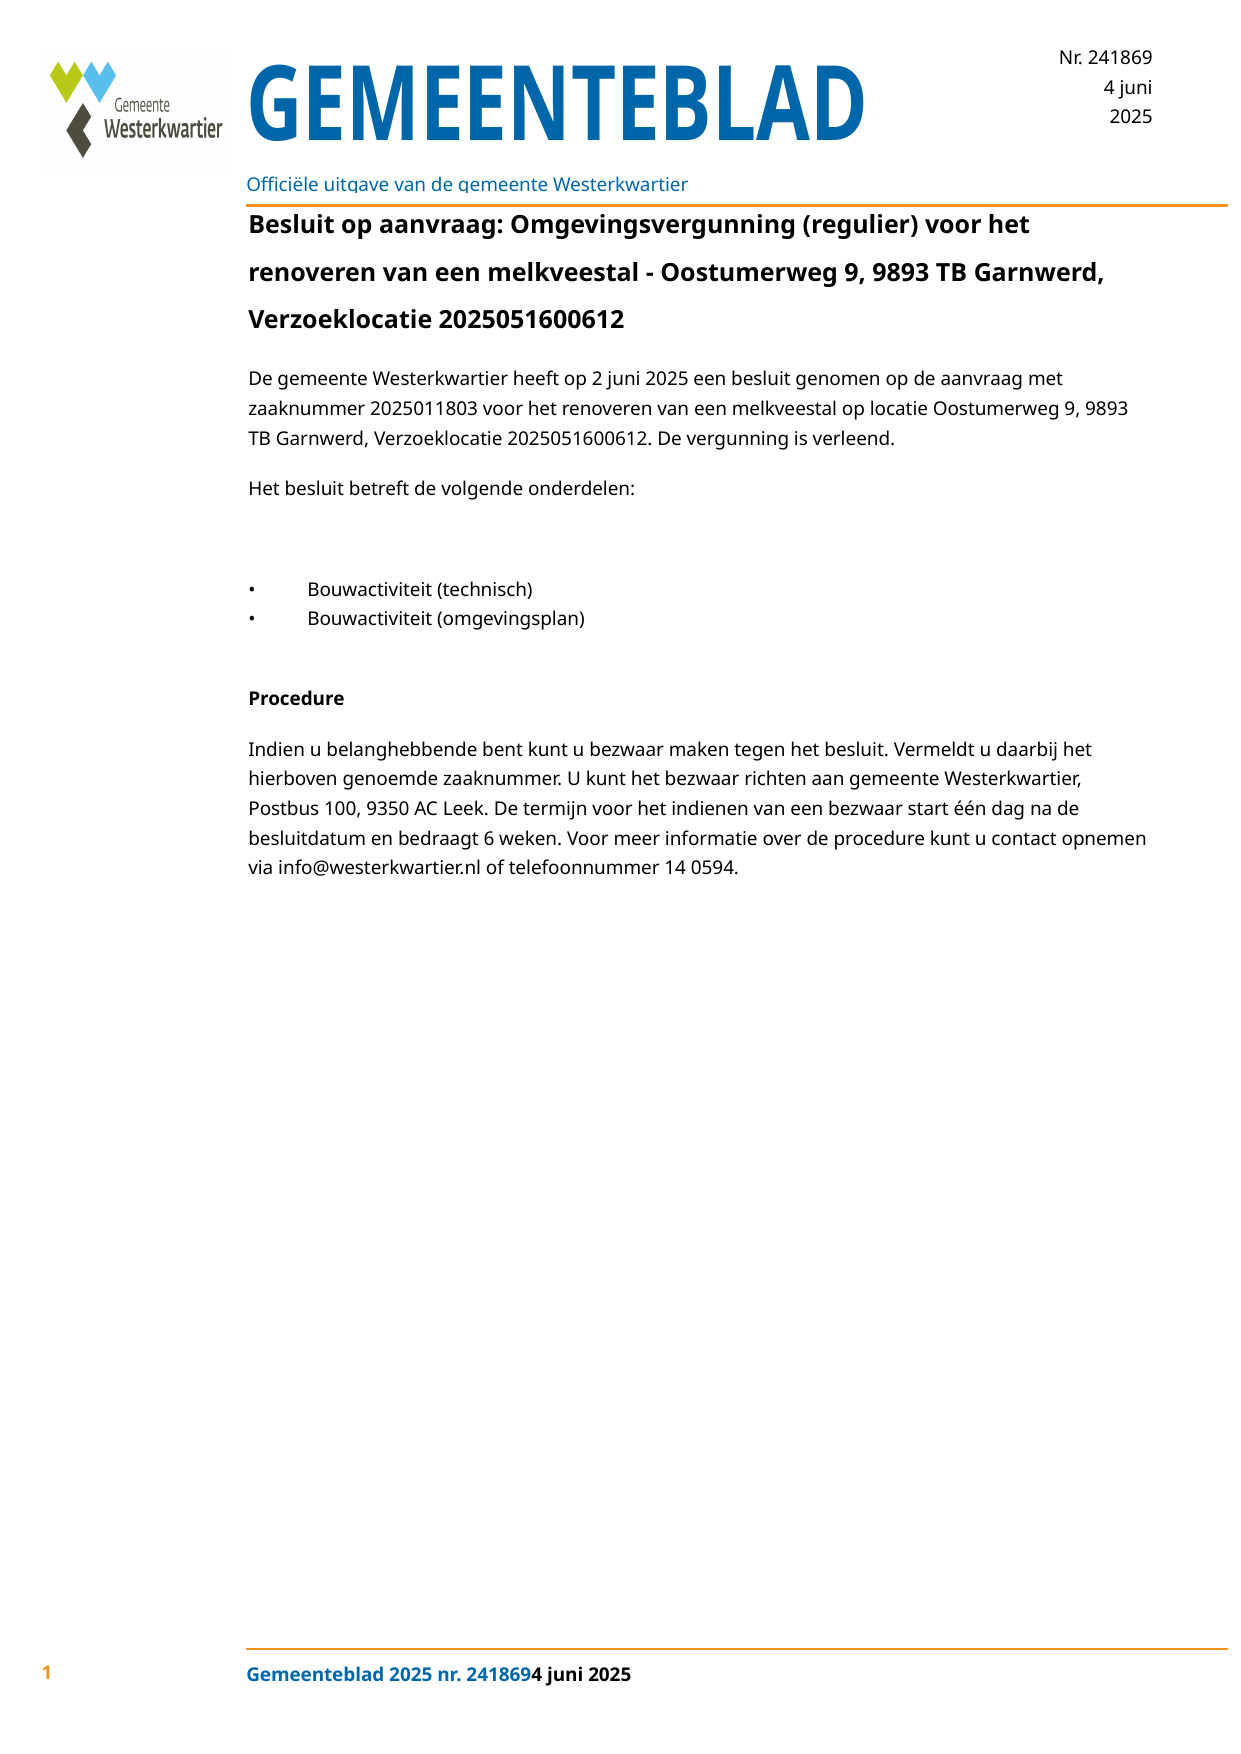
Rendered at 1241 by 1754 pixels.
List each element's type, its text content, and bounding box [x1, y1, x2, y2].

picture [41, 47, 231, 172]
text Indien u belanghebbende bent kunt u bezwaar maken tegen het besluit. Vermeldt u daarbij het hierboven genoemde zaaknummer. U kunt het bezwaar richten aan gemeente Westerkwartier, Postbus 100, 9350 AC Leek. De termijn voor het indienen van een bezwaar start één dag na de besluitdatum en bedraagt 6 weken. Voor meer informatie over de procedure kunt u contact opnemen via info@westerkwartier.nl of telefoonnummer 14 0594. [248, 736, 1152, 880]
list Bouwactiviteit (technisch) [248, 576, 1152, 602]
text De gemeente Westerkwartier heeft op 2 juni 2025 een besluit genomen op de aanvraag met zaaknummer 2025011803 voor het renoveren van een melkveestal op locatie Oostumerweg 9, 9893 TB Garnwerd, Verzoeklocatie 2025051600612. De vergunning is verleend. [248, 366, 1152, 450]
text Besluit op aanvraag: Omgevingsvergunning (regulier) voor het renoveren van een melkveestal - Oostumerweg 9, 9893 TB Garnwerd, Verzoeklocatie 2025051600612 [248, 207, 1152, 336]
text Het besluit betreft de volgende onderdelen: [248, 475, 1152, 501]
list Bouwactiviteit (omgevingsplan) [248, 606, 1152, 631]
text Procedure [248, 686, 1152, 711]
